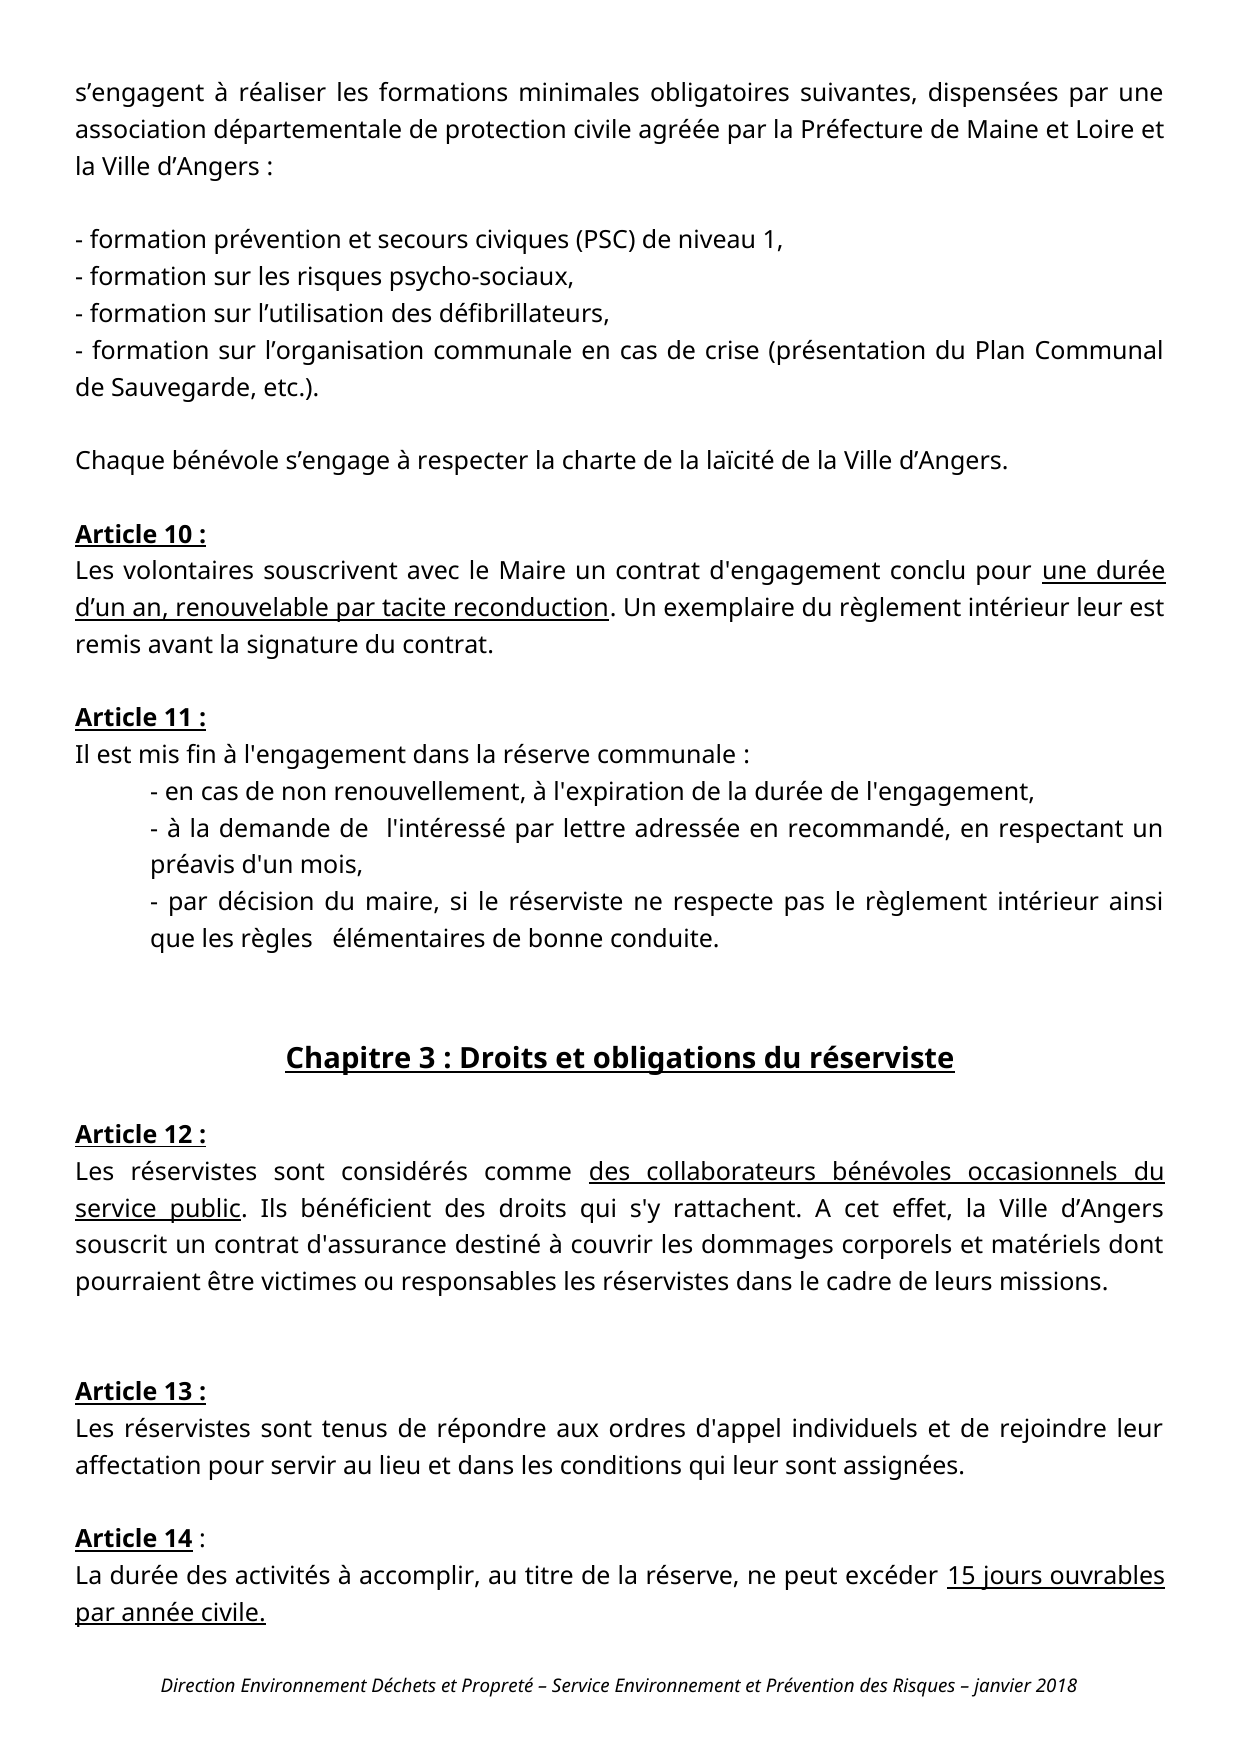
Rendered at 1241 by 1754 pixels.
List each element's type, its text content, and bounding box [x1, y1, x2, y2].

text La durée des activités à accomplir, au titre de la réserve, ne peut excéder 15 jours ouvrables par année civile. [75, 1558, 1165, 1629]
text Article 11 : [75, 700, 1165, 734]
text Les réservistes sont tenus de répondre aux ordres d'appel individuels et de rejoindre leur affectation pour servir au lieu et dans les conditions qui leur sont assignées. [75, 1411, 1165, 1482]
text Il est mis fin à l'engagement dans la réserve communale : [75, 737, 1165, 771]
text Article 14 : [75, 1521, 1165, 1555]
text Chapitre 3 : Droits et obligations du réserviste [75, 1037, 1165, 1077]
text Les réservistes sont considérés comme des collaborateurs bénévoles occasionnels du service public. Ils bénéficient des droits qui s'y rattachent. A cet effet, la Ville d’Angers souscrit un contrat d'assurance destiné à couvrir les dommages corporels et matériels dont pourraient être victimes ou responsables les réservistes dans le cadre de leurs missions. [75, 1153, 1165, 1298]
text - formation sur l’organisation communale en cas de crise (présentation du Plan Communal de Sauvegarde, etc.). [75, 332, 1165, 403]
text Article 10 : [75, 516, 1165, 550]
text Article 13 : [75, 1374, 1165, 1408]
text Article 12 : [75, 1117, 1165, 1151]
text Les volontaires souscrivent avec le Maire un contrat d'engagement conclu pour une durée d’un an, renouvelable par tacite reconduction. Un exemplaire du règlement intérieur leur est remis avant la signature du contrat. [75, 553, 1165, 661]
text Chaque bénévole s’engage à respecter la charte de la laïcité de la Ville d’Angers. [75, 443, 1165, 477]
text - formation sur les risques psycho-sociaux, [75, 259, 1165, 293]
text - formation sur l’utilisation des défibrillateurs, [75, 296, 1165, 330]
text s’engagent à réaliser les formations minimales obligatoires suivantes, dispensées par une association départementale de protection civile agréée par la Préfecture de Maine et Loire et la Ville d’Angers : [75, 75, 1165, 183]
text - en cas de non renouvellement, à l'expiration de la durée de l'engagement, [150, 774, 1165, 808]
text - par décision du maire, si le réserviste ne respecte pas le règlement intérieur ainsi que les règles élémentaires de bonne conduite. [150, 884, 1165, 955]
text - à la demande de l'intéressé par lettre adressée en recommandé, en respectant un préavis d'un mois, [150, 810, 1165, 881]
text - formation prévention et secours civiques (PSC) de niveau 1, [75, 222, 1165, 256]
